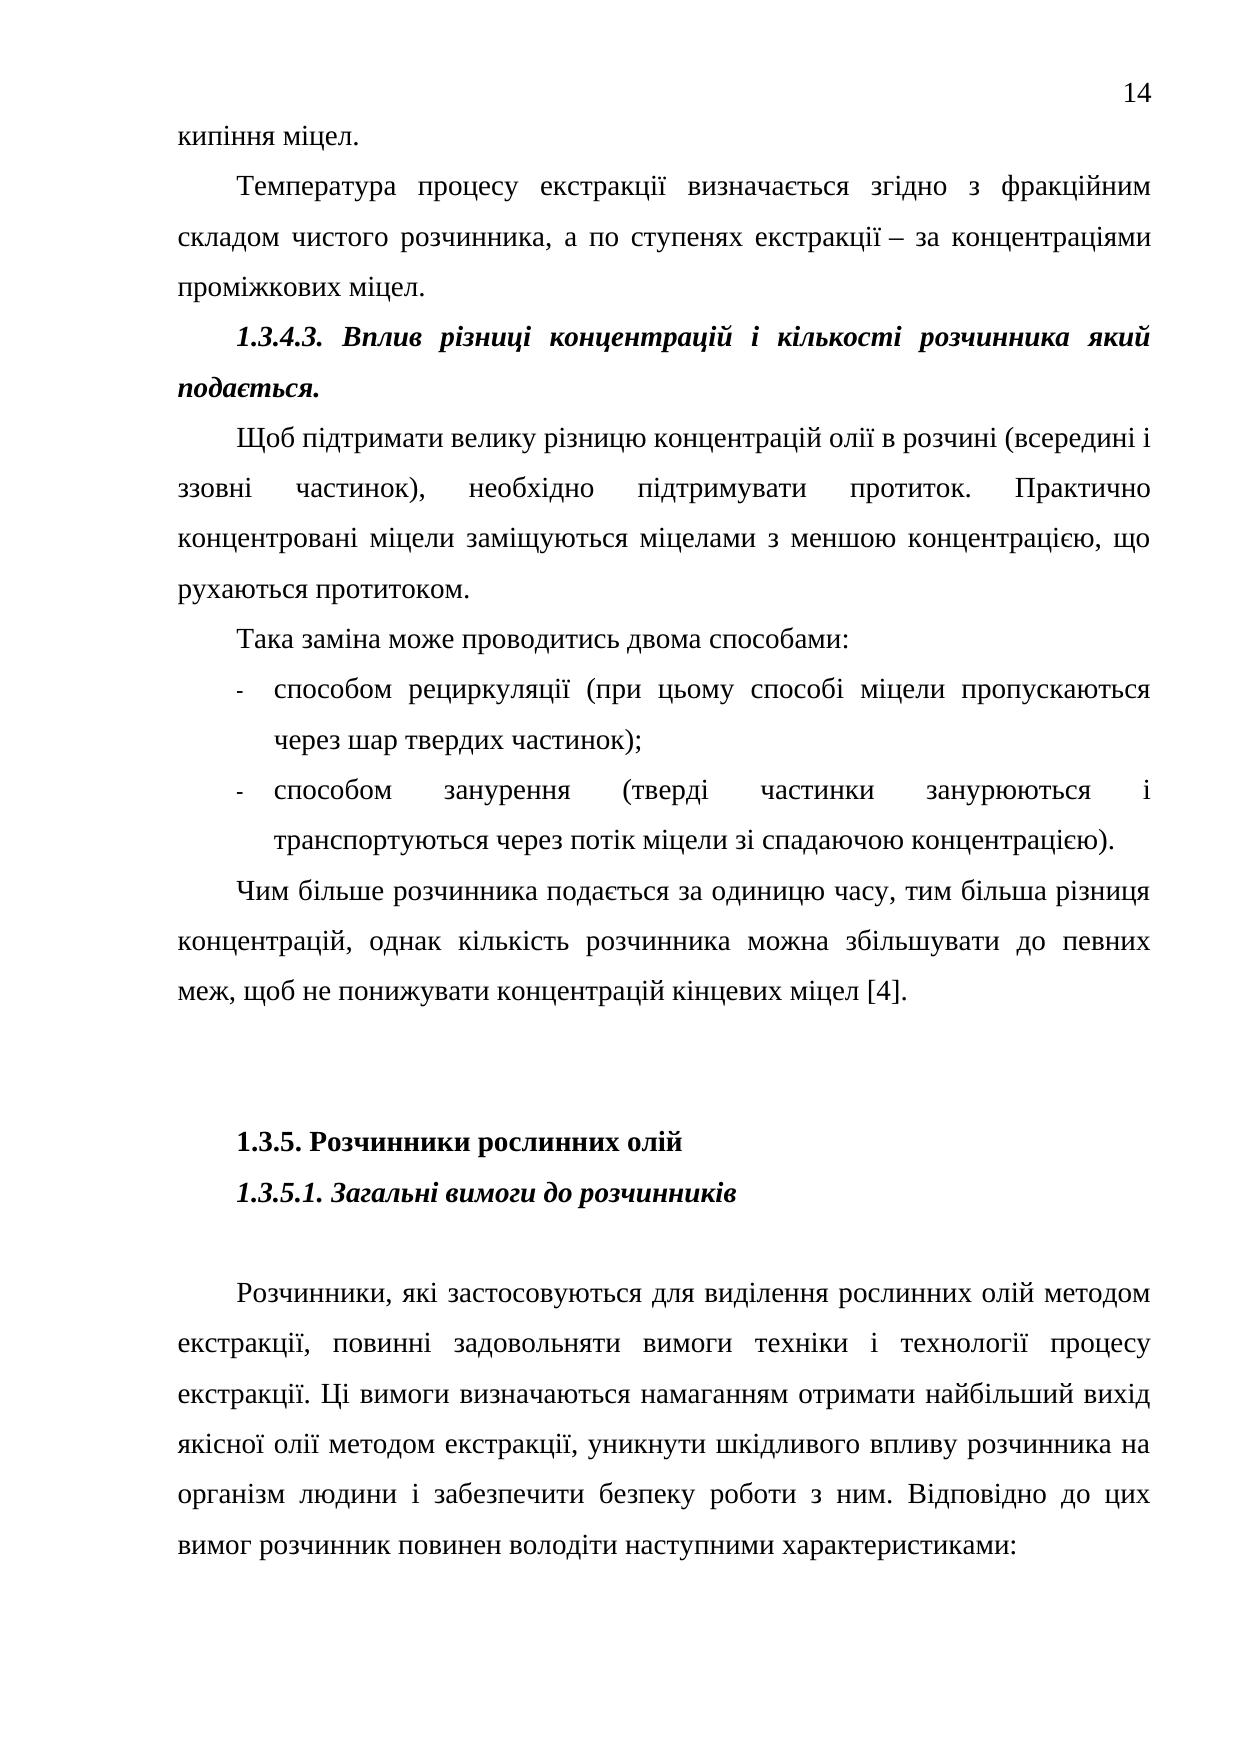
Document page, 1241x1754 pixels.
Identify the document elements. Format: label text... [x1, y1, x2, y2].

text Температура процесу екстракції визначається згідно з фракційним складом чистого розчинника, а по ступенях екстракції – за концентраціями проміжкових міцел. [177, 168, 1152, 303]
text 1.3.4.3. Вплив різниці концентрацій і кількості розчинника який подається. [177, 319, 1152, 403]
text Така заміна може проводитись двома способами: [177, 621, 1152, 655]
text 1.3.5. Розчинники рослинних олій [177, 1124, 1152, 1158]
text кипіння міцел. [177, 118, 1152, 152]
text Розчинники, які застосовуються для виділення рослинних олій методом екстракції, повинні задовольняти вимоги техніки і технології процесу екстракції. Ці вимоги визначаються намаганням отримати найбільший вихід якісної олії методом екстракції, уникнути шкідливого впливу розчинника на організм людини і забезпечити безпеку роботи з ним. Відповідно до цих вимог розчинник повинен володіти наступними характеристиками: [177, 1275, 1152, 1560]
text 1.3.5.1. Загальні вимоги до розчинників [177, 1175, 1152, 1208]
list способом рециркуляції (при цьому способі міцели пропускаються через шар твердих частинок); [236, 672, 1152, 755]
text Щоб підтримати велику різницю концентрацій олії в розчині (всередині і ззовні частинок), необхідно підтримувати протиток. Практично концентровані міцели заміщуються міцелами з меншою концентрацією, що рухаються протитоком. [177, 420, 1152, 604]
text Чим більше розчинника подається за одиницю часу, тим більша різниця концентрацій, однак кількість розчинника можна збільшувати до певних меж, щоб не понижувати концентрацій кінцевих міцел [4]. [177, 873, 1152, 1007]
list способом занурення (тверді частинки занурюються і транспортуються через потік міцели зі спадаючою концентрацією). [236, 772, 1152, 856]
